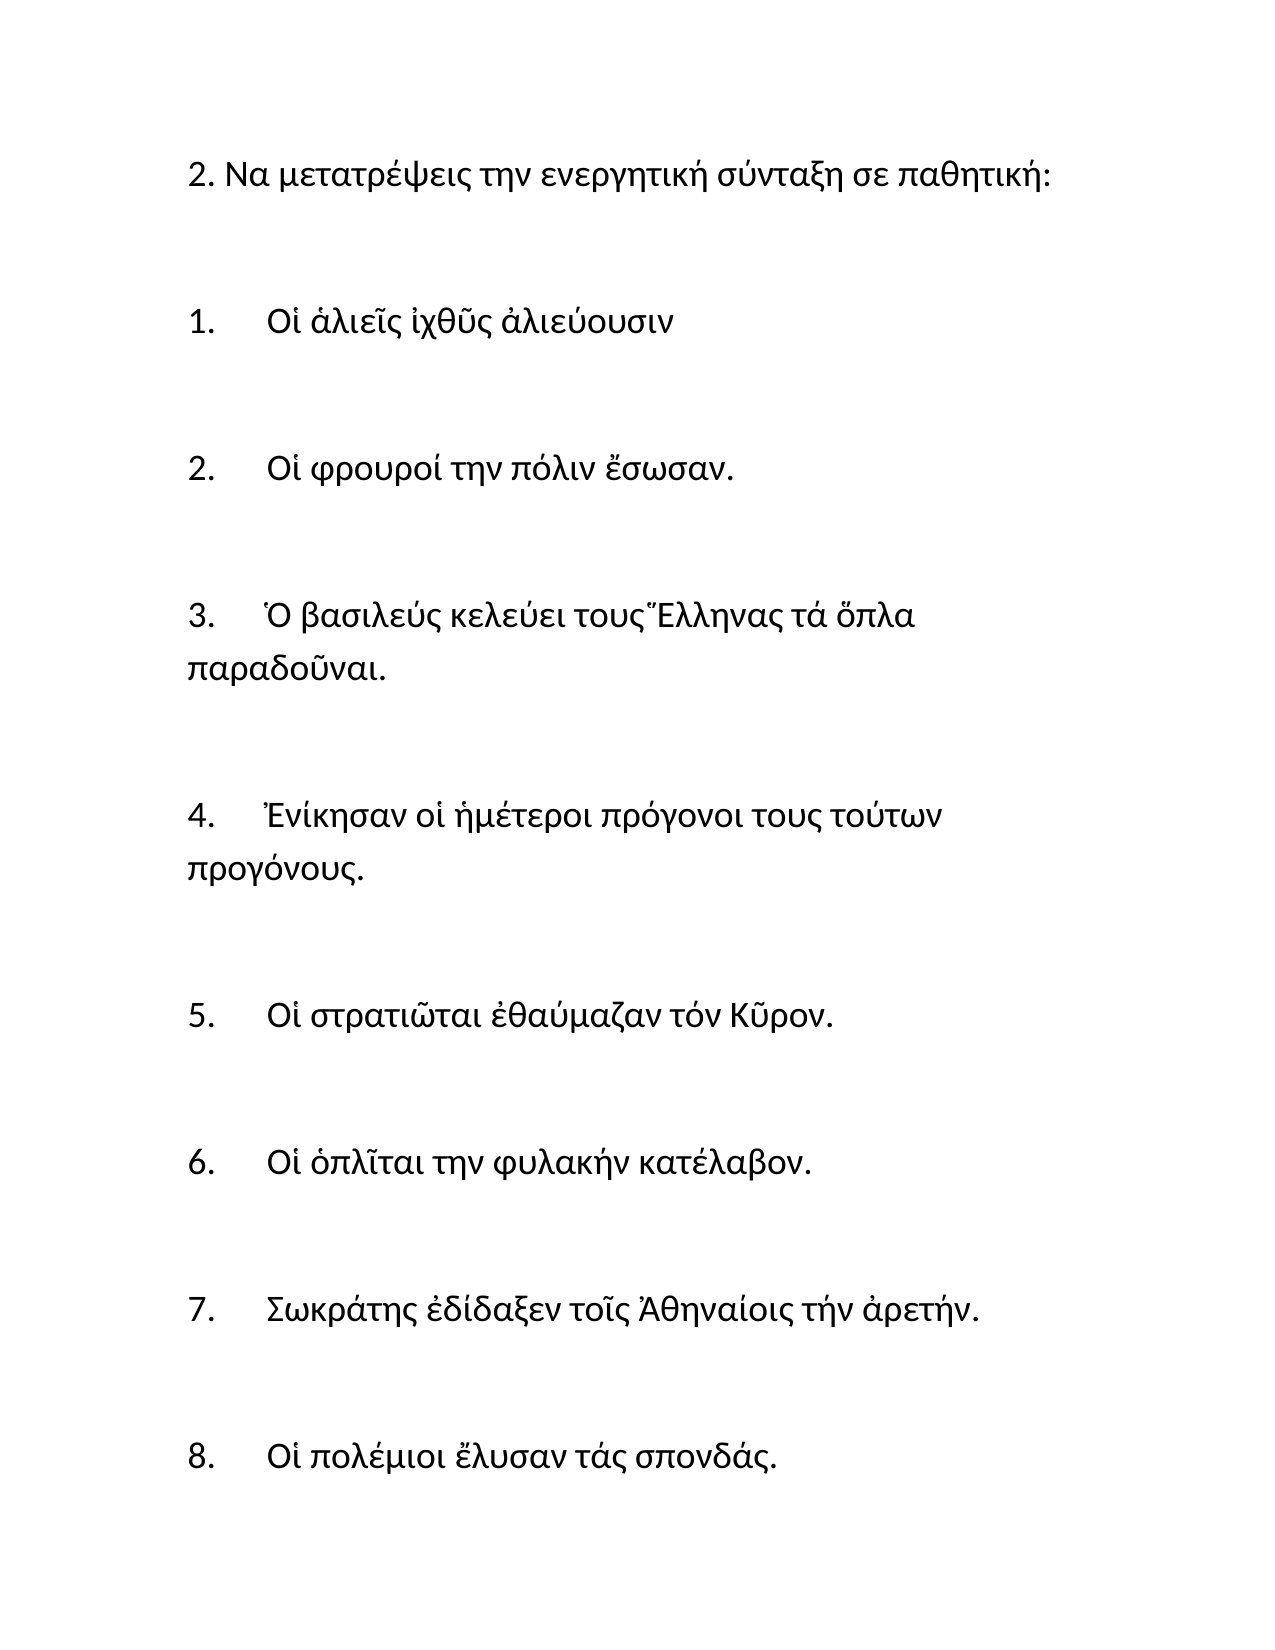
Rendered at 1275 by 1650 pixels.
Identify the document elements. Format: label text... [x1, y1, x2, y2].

text 8. Οἱ πολέμιοι ἔλυσαν τάς σπονδάς. [187, 1432, 1087, 1478]
text 2. Οἱ φρουροί την πόλιν ἔσωσαν. [187, 444, 1087, 490]
text 2. Να μετατρέψεις την ενεργητική σύνταξη σε παθητική: [187, 150, 1087, 196]
text 5. Οἱ στρατιῶται ἐθαύμαζαν τόν Κῦρον. [187, 991, 1087, 1037]
text 6. Οἱ ὁπλῖται την φυλακήν κατέλαβον. [187, 1138, 1087, 1184]
text 1. Οἱ ἁλιεῖς ἰχθῦς ἀλιεύουσιν [187, 297, 1087, 343]
text 3. Ὁ βασιλεύς κελεύει τους Ἕλληνας τά ὅπλα παραδοῦναι. [187, 591, 1087, 690]
text 4. Ἐνίκησαν οἱ ἡμέτεροι πρόγονοι τους τούτων προγόνους. [187, 791, 1087, 889]
text 7. Σωκράτης ἐδίδαξεν τοῖς Ἀθηναίοις τήν ἀρετήν. [187, 1285, 1087, 1331]
